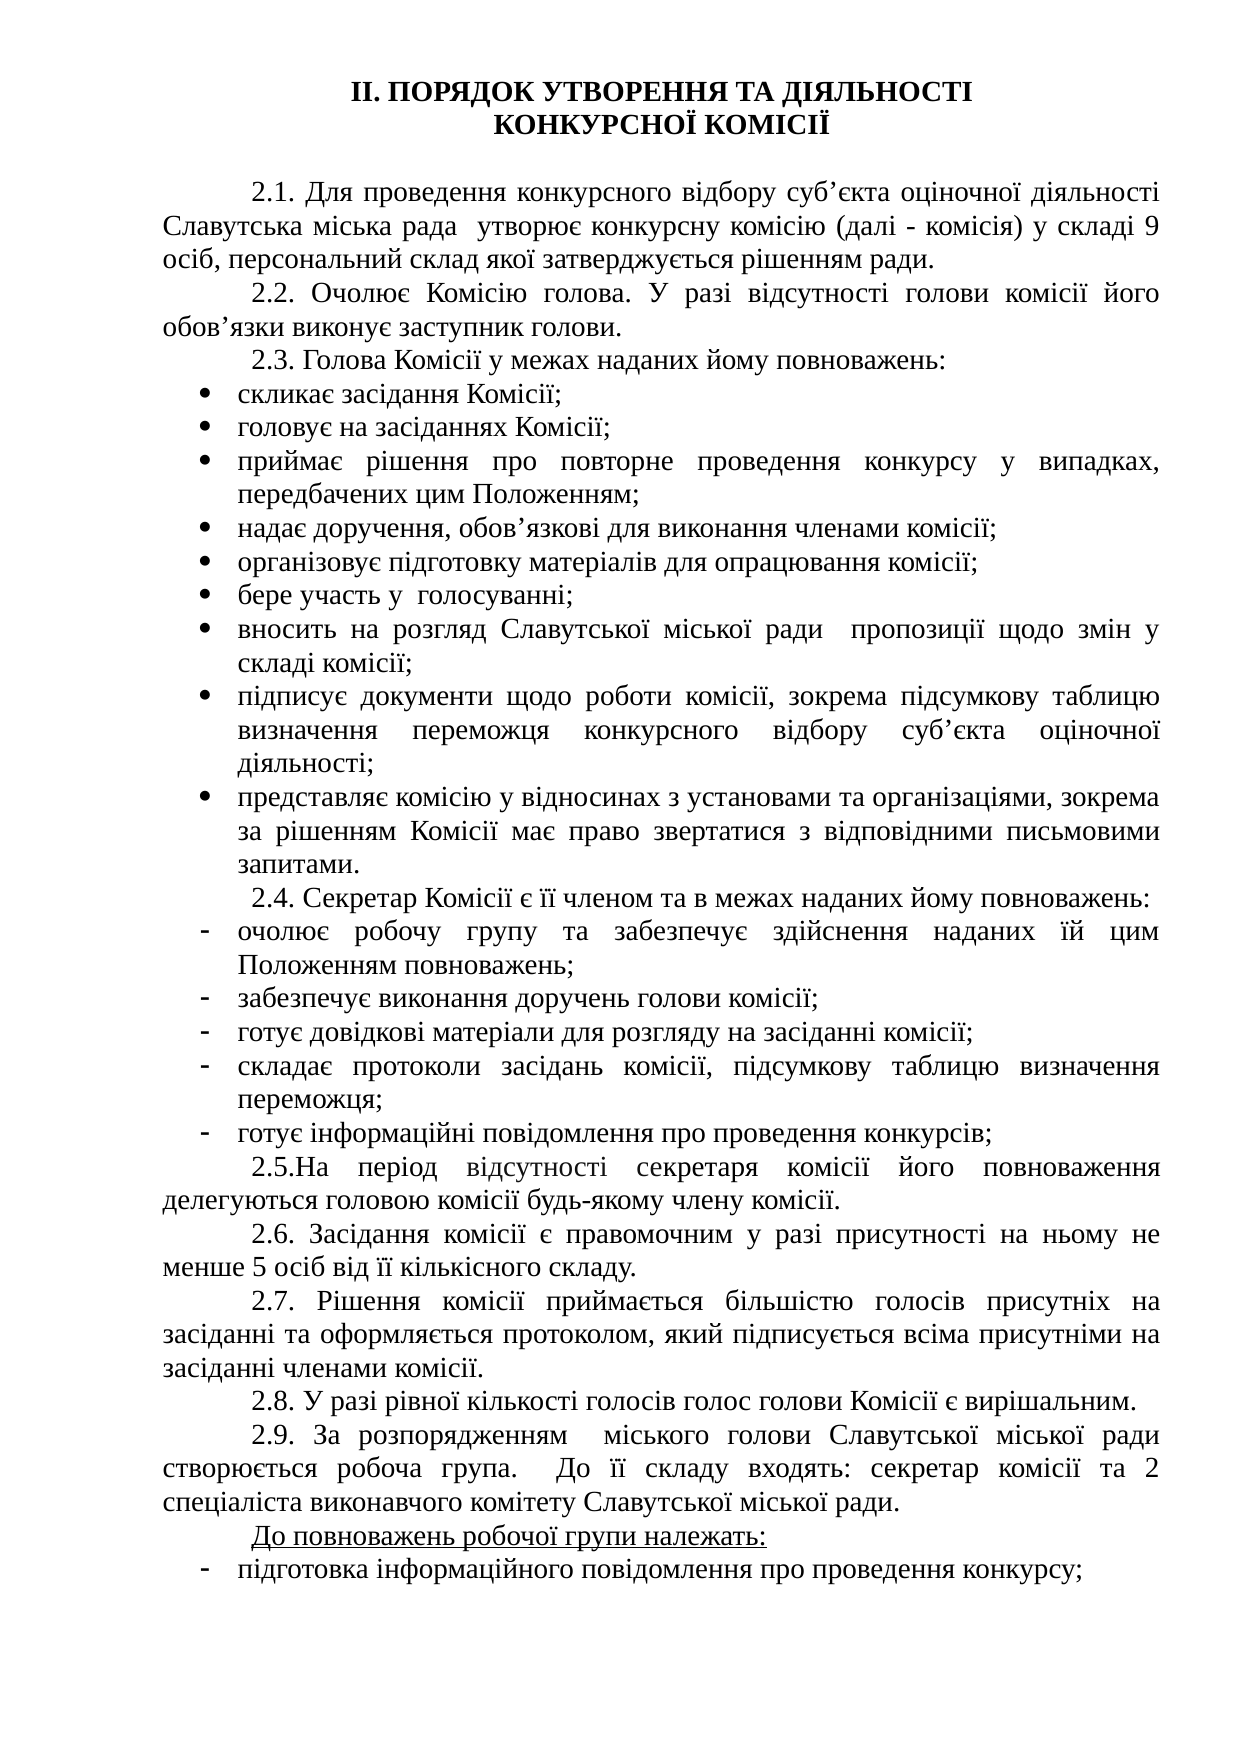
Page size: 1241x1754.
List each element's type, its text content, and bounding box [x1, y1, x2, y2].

list складає протоколи засідань комісії, підсумкову таблицю визначення переможця; [200, 1048, 1161, 1115]
text 2.6. Засідання комісії є правомочним у разі присутності на ньому не менше 5 осіб від її кількісного складу. [162, 1216, 1161, 1283]
text ІІ. ПОРЯДОК УТВОРЕННЯ ТА ДІЯЛЬНОСТІ [162, 74, 1161, 107]
list готує довідкові матеріали для розгляду на засіданні комісії; [200, 1014, 1161, 1048]
text 2.7. Рішення комісії приймається більшістю голосів присутніх на засіданні та оформляється протоколом, який підписується всіма присутніми на засіданні членами комісії. [162, 1283, 1161, 1383]
text До повноважень робочої групи належать: [162, 1518, 1161, 1551]
list вносить на розгляд Славутської міської ради пропозиції щодо змін у складі комісії; [200, 611, 1161, 678]
text 2.9. За розпорядженням міського голови Славутської міської ради створюється робоча група. До її складу входять: секретар комісії та 2 спеціаліста виконавчого комітету Славутської міської ради. [162, 1417, 1161, 1518]
list готує інформаційні повідомлення про проведення конкурсів; [200, 1115, 1161, 1149]
list організовує підготовку матеріалів для опрацювання комісії; [200, 544, 1161, 577]
list підготовка інформаційного повідомлення про проведення конкурсу; [200, 1551, 1161, 1585]
list підписує документи щодо роботи комісії, зокрема підсумкову таблицю визначення переможця конкурсного відбору суб’єкта оціночної діяльності; [200, 678, 1161, 779]
list забезпечує виконання доручень голови комісії; [200, 981, 1161, 1014]
text 2.2. Очолює Комісію голова. У разі відсутності голови комісії його обов’язки виконує заступник голови. [162, 275, 1161, 342]
text 2.3. Голова Комісії у межах наданих йому повноважень: [162, 342, 1161, 376]
text 2.1. Для проведення конкурсного відбору суб’єкта оціночної діяльності Славутська міська рада утворює конкурсну комісію (далі - комісія) у складі 9 осіб, персональний склад якої затверджується рішенням ради. [162, 174, 1161, 275]
text КОНКУРСНОЇ КОМІСІЇ [162, 107, 1161, 141]
list бере участь у голосуванні; [200, 577, 1161, 611]
list надає доручення, обов’язкові для виконання членами комісії; [200, 510, 1161, 544]
list приймає рішення про повторне проведення конкурсу у випадках, передбачених цим Положенням; [200, 443, 1161, 510]
list представляє комісію у відносинах з установами та організаціями, зокрема за рішенням Комісії має право звертатися з відповідними письмовими запитами. [200, 779, 1161, 880]
list головує на засіданнях Комісії; [200, 409, 1161, 443]
text 2.5.На період відсутності секретаря комісії його повноваження делегуються головою комісії будь-якому члену комісії. [162, 1149, 1161, 1216]
list скликає засідання Комісії; [200, 376, 1161, 409]
list очолює робочу групу та забезпечує здійснення наданих їй цим Положенням повноважень; [200, 913, 1161, 981]
text 2.4. Секретар Комісії є її членом та в межах наданих йому повноважень: [162, 880, 1161, 913]
text 2.8. У разі рівної кількості голосів голос голови Комісії є вирішальним. [162, 1383, 1161, 1417]
